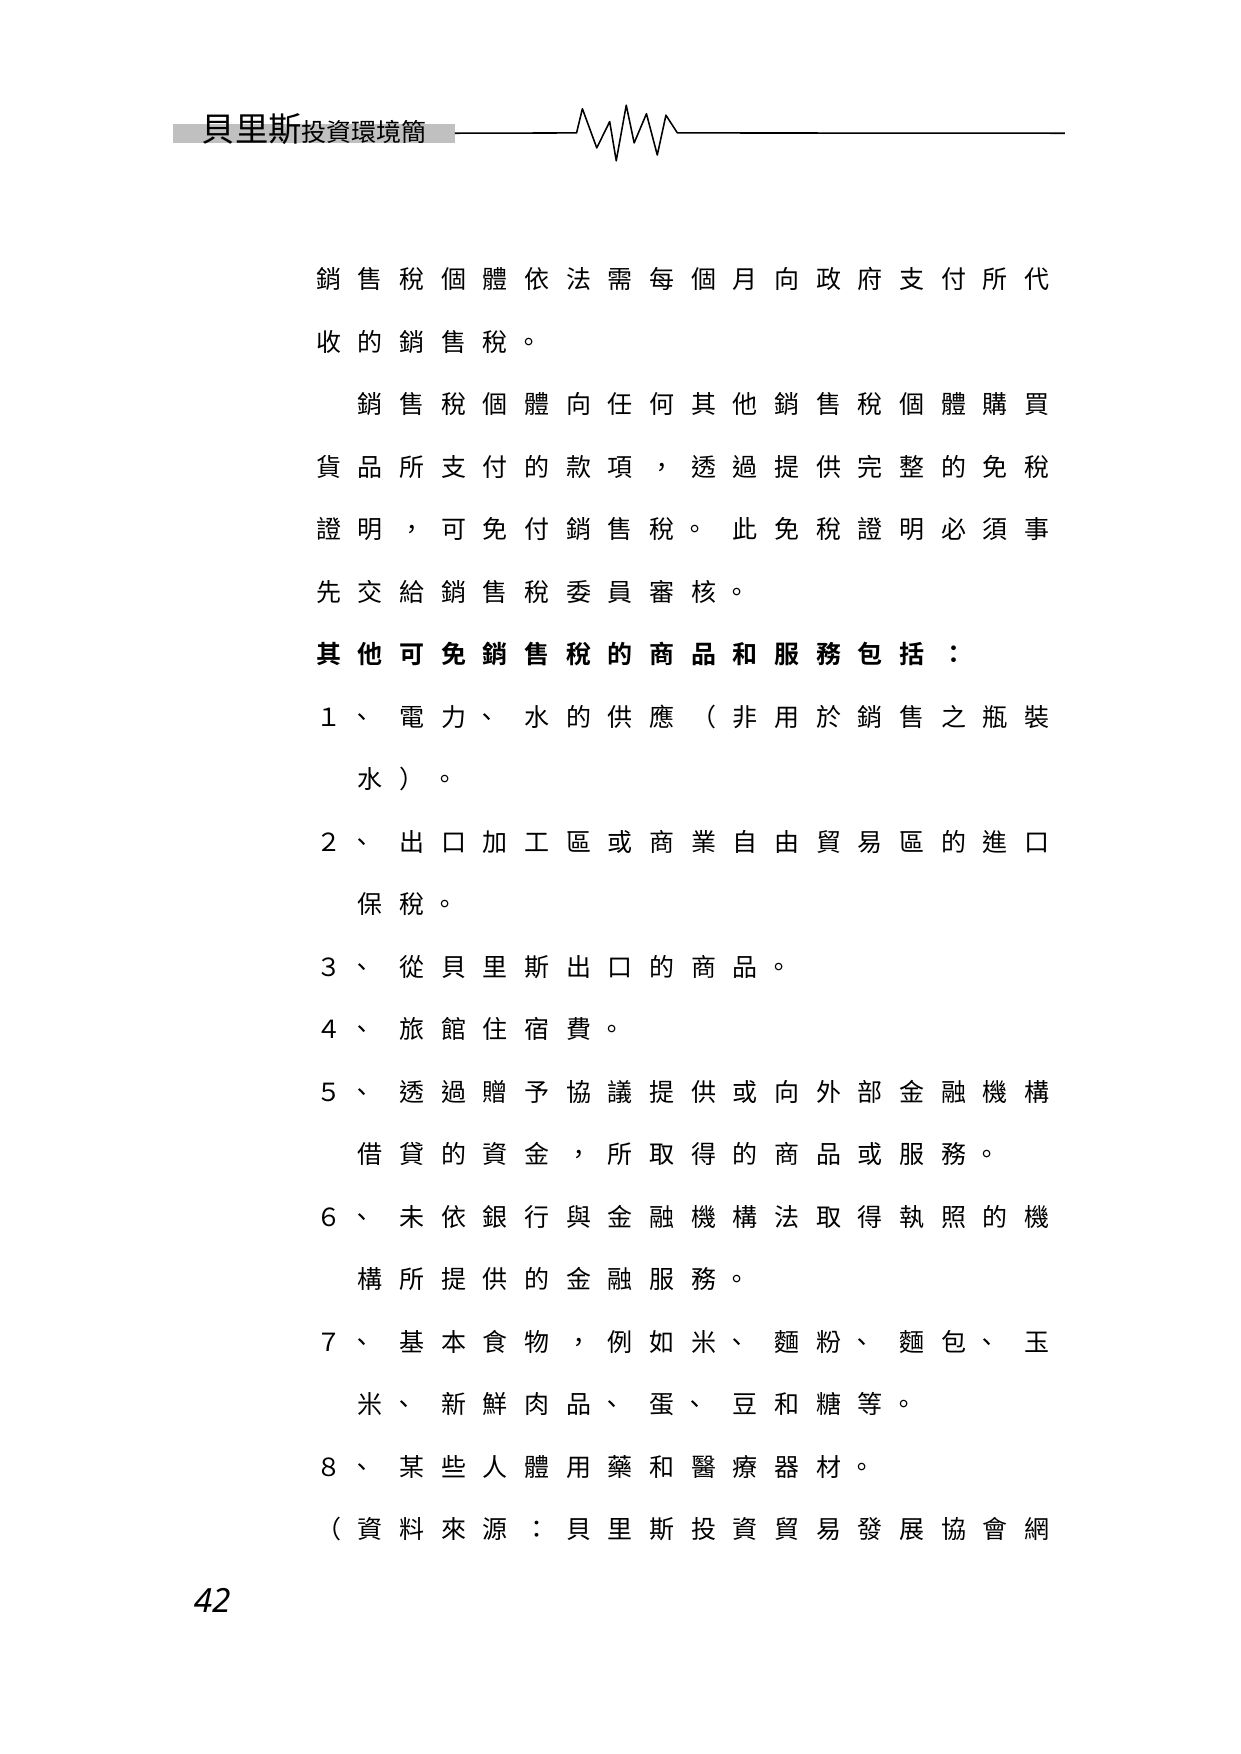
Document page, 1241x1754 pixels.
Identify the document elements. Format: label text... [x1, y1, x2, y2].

text 銷售稅個體向任何其他銷售稅個體購買貨品所支付的款項，透過提供完整的免稅證明，可免付銷售稅。此免稅證明必須事先交給銷售稅委員審核。 [281, 361, 1058, 611]
text ２、出口加工區或商業自由貿易區的進口保稅。 [281, 799, 1058, 924]
text ５、透過贈予協議提供或向外部金融機構借貸的資金，所取得的商品或服務。 [281, 1049, 1058, 1174]
text （資料來源：貝里斯投資貿易發展協會網 [281, 1486, 1058, 1549]
text 銷售稅個體依法需每個月向政府支付所代收的銷售稅。 [281, 236, 1058, 361]
text ７、基本食物，例如米、麵粉、麵包、玉米、新鮮肉品、蛋、豆和糖等。 [281, 1299, 1058, 1424]
text ３、從貝里斯出口的商品。 [281, 924, 1058, 986]
text ６、未依銀行與金融機構法取得執照的機構所提供的金融服務。 [281, 1174, 1058, 1299]
text 其他可免銷售稅的商品和服務包括： [281, 611, 1058, 674]
text ８、某些人體用藥和醫療器材。 [281, 1424, 1058, 1486]
text ４、旅館住宿費。 [281, 986, 1058, 1049]
text １、電力、水的供應（非用於銷售之瓶裝水）。 [281, 674, 1058, 799]
